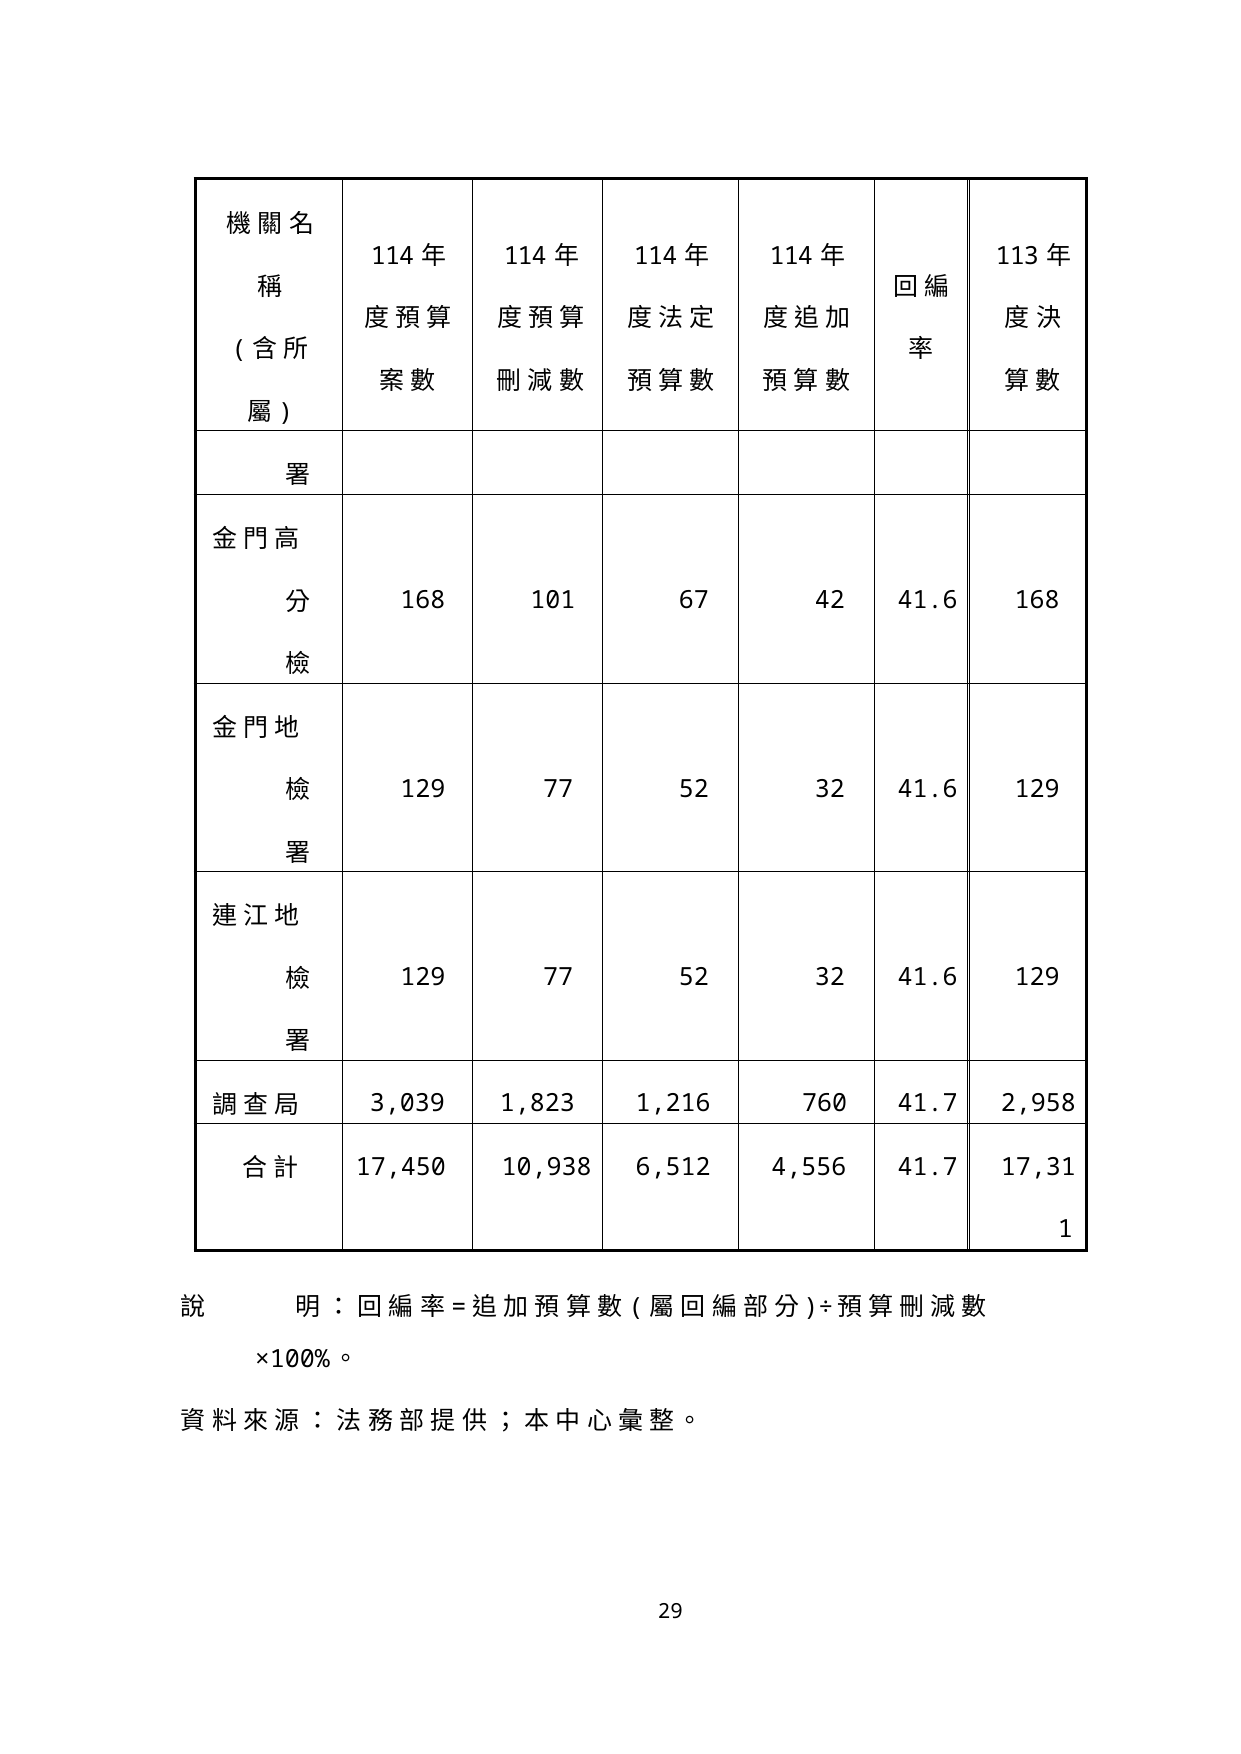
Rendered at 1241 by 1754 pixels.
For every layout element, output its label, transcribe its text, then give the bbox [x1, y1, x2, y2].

table_cell 41.6 [875, 495, 967, 682]
table_cell 10,938 [473, 1124, 602, 1249]
table_header 機關名稱 (含所屬) [197, 180, 342, 430]
table_cell 52 [603, 872, 738, 1059]
table_cell 1,823 [473, 1061, 602, 1123]
table_cell 41.7 [875, 1124, 967, 1249]
text 說 明：回編率=追加預算數(屬回編部分)÷預算刪減數×100%。 [177, 1252, 1063, 1377]
table_cell 129 [970, 684, 1085, 871]
table_cell 129 [970, 872, 1085, 1059]
table_cell 42 [739, 495, 874, 682]
table_header 回編率 [875, 180, 967, 430]
table_cell 2,958 [970, 1061, 1085, 1123]
table_cell 41.6 [875, 684, 967, 871]
table_cell 4,556 [739, 1124, 874, 1249]
table_header 114年度追加預算數 [739, 180, 874, 430]
table_header 113年度決算數 [970, 180, 1085, 430]
table_cell [473, 431, 602, 494]
table_cell 調查局 [197, 1061, 342, 1123]
table_cell 760 [739, 1061, 874, 1123]
table_cell [343, 431, 472, 494]
table_cell 金門高分檢 [197, 495, 342, 682]
table_cell 32 [739, 872, 874, 1059]
table_cell 1,216 [603, 1061, 738, 1123]
table_cell 101 [473, 495, 602, 682]
table_cell 17,450 [343, 1124, 472, 1249]
table_cell 3,039 [343, 1061, 472, 1123]
table_cell 6,512 [603, 1124, 738, 1249]
table_cell [875, 431, 967, 494]
table_cell 129 [343, 872, 472, 1059]
table_cell 32 [739, 684, 874, 871]
table_cell [739, 431, 874, 494]
table_cell 41.7 [875, 1061, 967, 1123]
table_header 114年度法定預算數 [603, 180, 738, 430]
table_cell 168 [970, 495, 1085, 682]
table_cell 77 [473, 684, 602, 871]
table_cell [603, 431, 738, 494]
table_cell 129 [343, 684, 472, 871]
table_cell 67 [603, 495, 738, 682]
text 資料來源：法務部提供；本中心彙整。 [177, 1377, 1063, 1440]
table_header 114年度預算刪減數 [473, 180, 602, 430]
table_cell 77 [473, 872, 602, 1059]
table_cell 17,311 [970, 1124, 1085, 1249]
table_cell 連江地檢署 [197, 872, 342, 1059]
table_cell 41.6 [875, 872, 967, 1059]
table_cell 52 [603, 684, 738, 871]
table_cell 署 [197, 431, 342, 494]
table_cell 168 [343, 495, 472, 682]
table_cell 金門地檢署 [197, 684, 342, 871]
table_header 114年度預算案數 [343, 180, 472, 430]
table_cell [970, 431, 1085, 494]
table_cell 合計 [197, 1124, 342, 1249]
